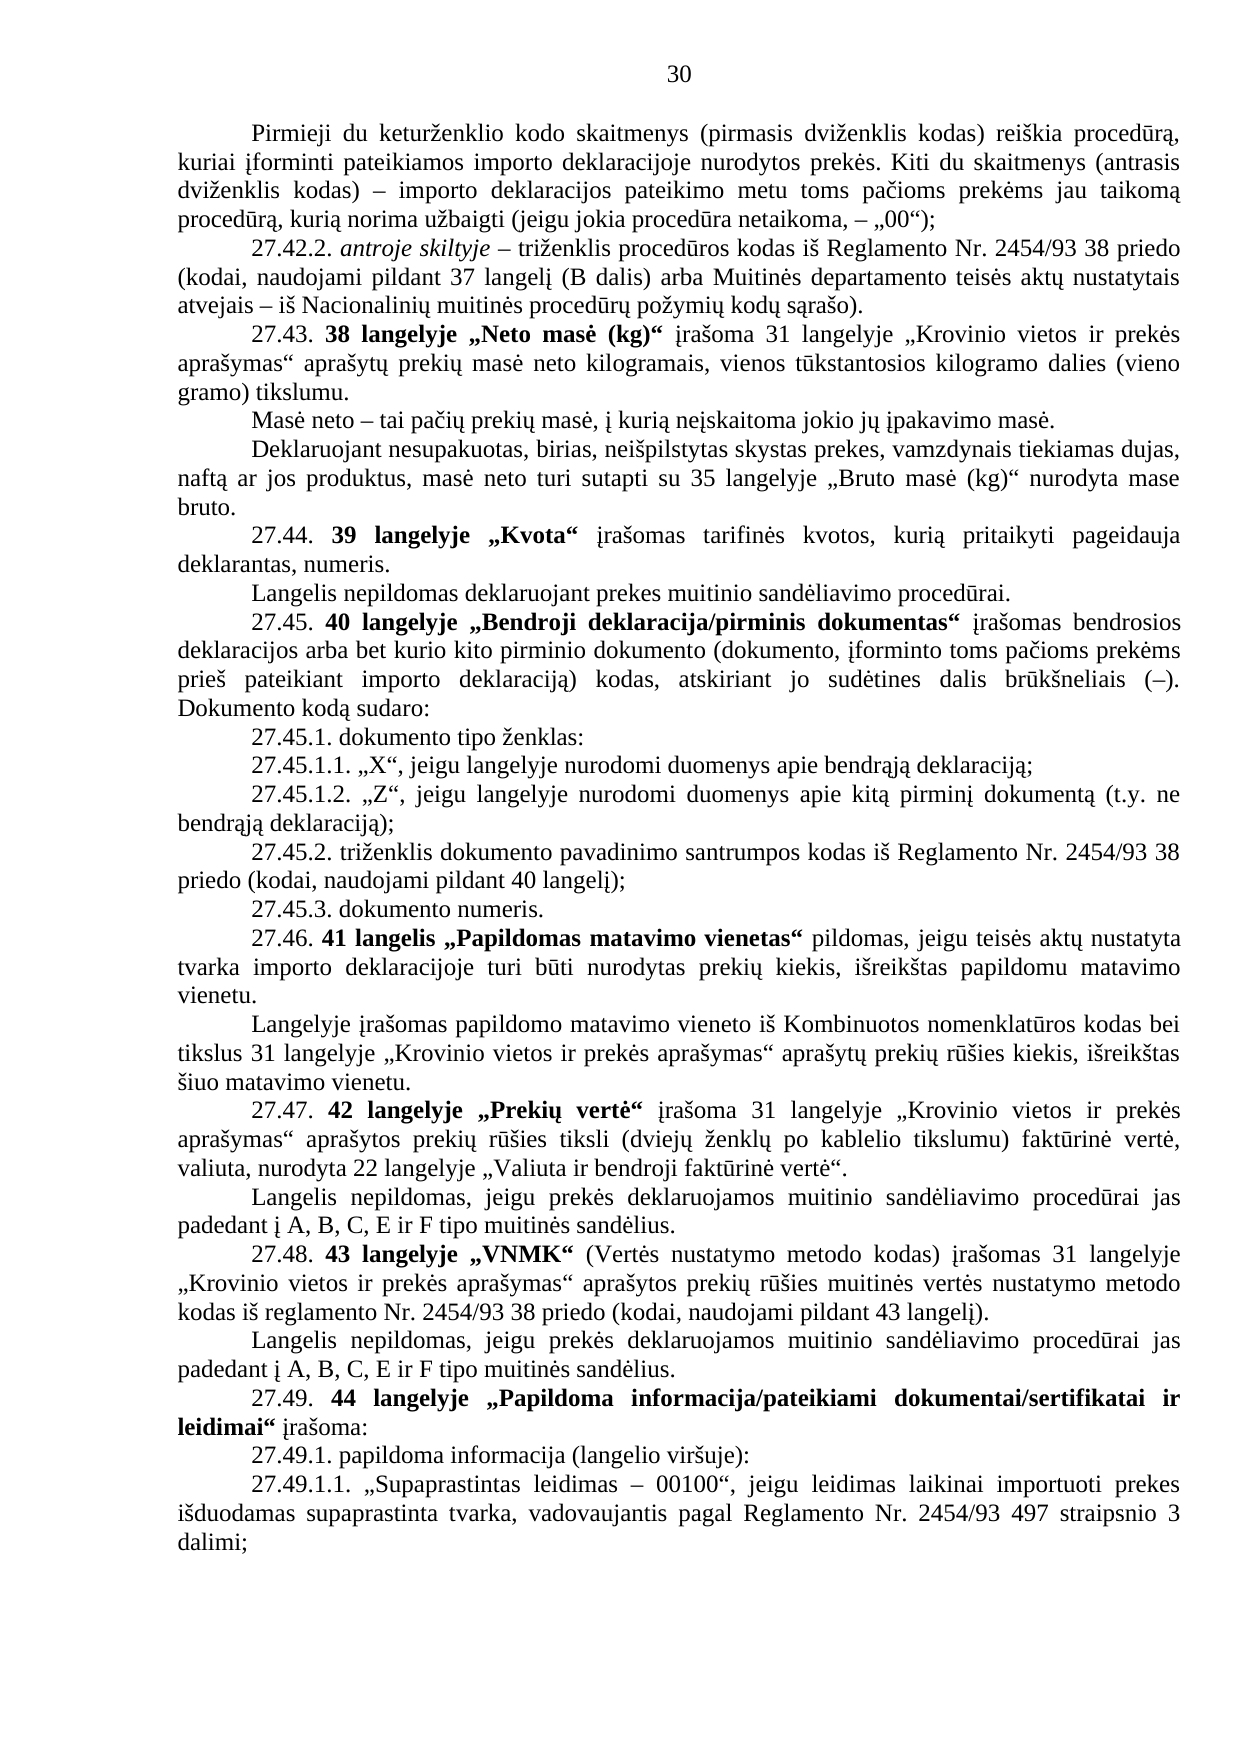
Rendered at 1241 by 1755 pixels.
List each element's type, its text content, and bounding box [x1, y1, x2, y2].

text 27.45.3. dokumento numeris. [177, 894, 1181, 923]
text 27.47. 42 langelyje „Prekių vertė“ įrašoma 31 langelyje „Krovinio vietos ir prekės aprašymas“ aprašytos prekių rūšies tiksli (dviejų ženklų po kablelio tikslumu) faktūrinė vertė, valiuta, nurodyta 22 langelyje „Valiuta ir bendroji faktūrinė vertė“. [177, 1096, 1181, 1182]
text Pirmieji du keturženklio kodo skaitmenys (pirmasis dviženklis kodas) reiškia procedūrą, kuriai įforminti pateikiamos importo deklaracijoje nurodytos prekės. Kiti du skaitmenys (antrasis dviženklis kodas) – importo deklaracijos pateikimo metu toms pačioms prekėms jau taikomą procedūrą, kurią norima užbaigti (jeigu jokia procedūra netaikoma, – „00“); [177, 118, 1181, 233]
text 27.43. 38 langelyje „Neto masė (kg)“ įrašoma 31 langelyje „Krovinio vietos ir prekės aprašymas“ aprašytų prekių masė neto kilogramais, vienos tūkstantosios kilogramo dalies (vieno gramo) tikslumu. [177, 319, 1181, 406]
text Langelis nepildomas deklaruojant prekes muitinio sandėliavimo procedūrai. [177, 578, 1181, 607]
text Langelyje įrašomas papildomo matavimo vieneto iš Kombinuotos nomenklatūros kodas bei tikslus 31 langelyje „Krovinio vietos ir prekės aprašymas“ aprašytų prekių rūšies kiekis, išreikštas šiuo matavimo vienetu. [177, 1009, 1181, 1096]
text 27.48. 43 langelyje „VNMK“ (Vertės nustatymo metodo kodas) įrašomas 31 langelyje „Krovinio vietos ir prekės aprašymas“ aprašytos prekių rūšies muitinės vertės nustatymo metodo kodas iš reglamento Nr. 2454/93 38 priedo (kodai, naudojami pildant 43 langelį). [177, 1239, 1181, 1326]
text 27.45.1. dokumento tipo ženklas: [177, 722, 1181, 751]
text Langelis nepildomas, jeigu prekės deklaruojamos muitinio sandėliavimo procedūrai jas padedant į A, B, C, E ir F tipo muitinės sandėlius. [177, 1326, 1181, 1383]
text 27.49.1.1. „Supaprastintas leidimas – 00100“, jeigu leidimas laikinai importuoti prekes išduodamas supaprastinta tvarka, vadovaujantis pagal Reglamento Nr. 2454/93 497 straipsnio 3 dalimi; [177, 1469, 1181, 1556]
text 27.45.1.1. „X“, jeigu langelyje nurodomi duomenys apie bendrąją deklaraciją; [177, 751, 1181, 779]
text 27.45.2. triženklis dokumento pavadinimo santrumpos kodas iš Reglamento Nr. 2454/93 38 priedo (kodai, naudojami pildant 40 langelį); [177, 837, 1181, 894]
text 27.45.1.2. „Z“, jeigu langelyje nurodomi duomenys apie kitą pirminį dokumentą (t.y. ne bendrąją deklaraciją); [177, 779, 1181, 837]
text 27.46. 41 langelis „Papildomas matavimo vienetas“ pildomas, jeigu teisės aktų nustatyta tvarka importo deklaracijoje turi būti nurodytas prekių kiekis, išreikštas papildomu matavimo vienetu. [177, 923, 1181, 1009]
text 27.49. 44 langelyje „Papildoma informacija/pateikiami dokumentai/sertifikatai ir leidimai“ įrašoma: [177, 1383, 1181, 1441]
text 27.45. 40 langelyje „Bendroji deklaracija/pirminis dokumentas“ įrašomas bendrosios deklaracijos arba bet kurio kito pirminio dokumento (dokumento, įforminto toms pačioms prekėms prieš pateikiant importo deklaraciją) kodas, atskiriant jo sudėtines dalis brūkšneliais (–). Dokumento kodą sudaro: [177, 607, 1181, 722]
text 27.44. 39 langelyje „Kvota“ įrašomas tarifinės kvotos, kurią pritaikyti pageidauja deklarantas, numeris. [177, 521, 1181, 578]
text 27.42.2. antroje skiltyje – triženklis procedūros kodas iš Reglamento Nr. 2454/93 38 priedo (kodai, naudojami pildant 37 langelį (B dalis) arba Muitinės departamento teisės aktų nustatytais atvejais – iš Nacionalinių muitinės procedūrų požymių kodų sąrašo). [177, 233, 1181, 319]
text 27.49.1. papildoma informacija (langelio viršuje): [177, 1441, 1181, 1469]
text Masė neto – tai pačių prekių masė, į kurią neįskaitoma jokio jų įpakavimo masė. [177, 406, 1181, 434]
text Deklaruojant nesupakuotas, birias, neišpilstytas skystas prekes, vamzdynais tiekiamas dujas, naftą ar jos produktus, masė neto turi sutapti su 35 langelyje „Bruto masė (kg)“ nurodyta mase bruto. [177, 434, 1181, 521]
text Langelis nepildomas, jeigu prekės deklaruojamos muitinio sandėliavimo procedūrai jas padedant į A, B, C, E ir F tipo muitinės sandėlius. [177, 1182, 1181, 1239]
